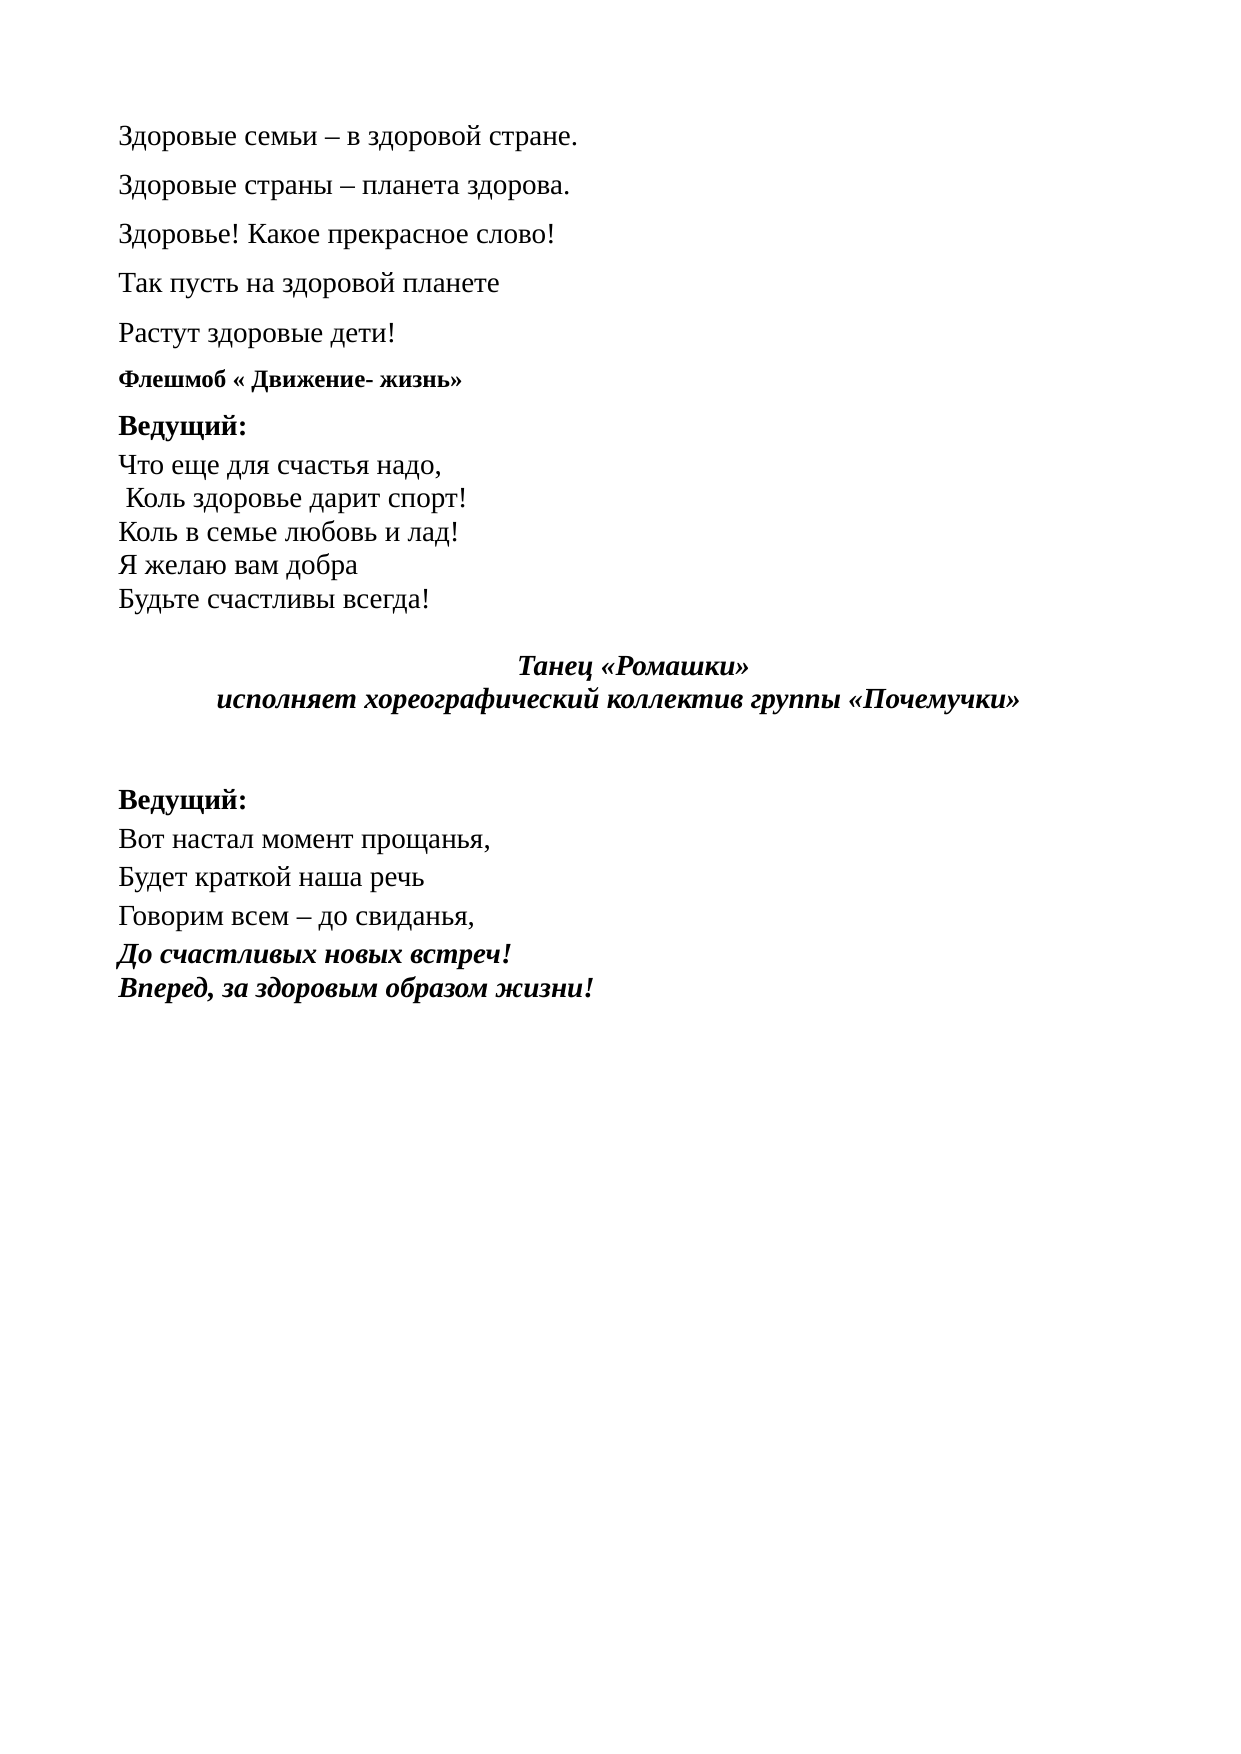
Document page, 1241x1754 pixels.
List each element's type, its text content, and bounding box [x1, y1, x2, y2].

text Растут здоровые дети! [118, 315, 1122, 348]
text Я желаю вам добра [118, 547, 1122, 581]
text Будет краткой наша речь [118, 859, 1122, 893]
text Вот настал момент прощанья, [118, 821, 1122, 854]
text Говорим всем – до свиданья, [118, 898, 1122, 931]
text До счастливых новых встреч! [118, 936, 1122, 970]
text Здоровье! Какое прекрасное слово! [118, 216, 1122, 250]
text Вперед, за здоровым образом жизни! [118, 970, 1122, 1003]
text Так пусть на здоровой планете [118, 266, 1122, 299]
text Здоровые страны – планета здорова. [118, 167, 1122, 201]
text исполняет хореографический коллектив группы «Почемучки» [118, 682, 1122, 715]
text Коль в семье любовь и лад! [118, 514, 1122, 547]
text Ведущий: [118, 782, 1122, 816]
text Будьте счастливы всегда! [118, 581, 1122, 614]
text Коль здоровье дарит спорт! [118, 480, 1122, 514]
text Что еще для счастья надо, [118, 447, 1122, 480]
text Ведущий: [118, 408, 1122, 442]
text Танец «Ромашки» [118, 648, 1122, 682]
text Здоровые семьи – в здоровой стране. [118, 118, 1122, 152]
text Флешмоб « Движение- жизнь» [118, 364, 1122, 393]
